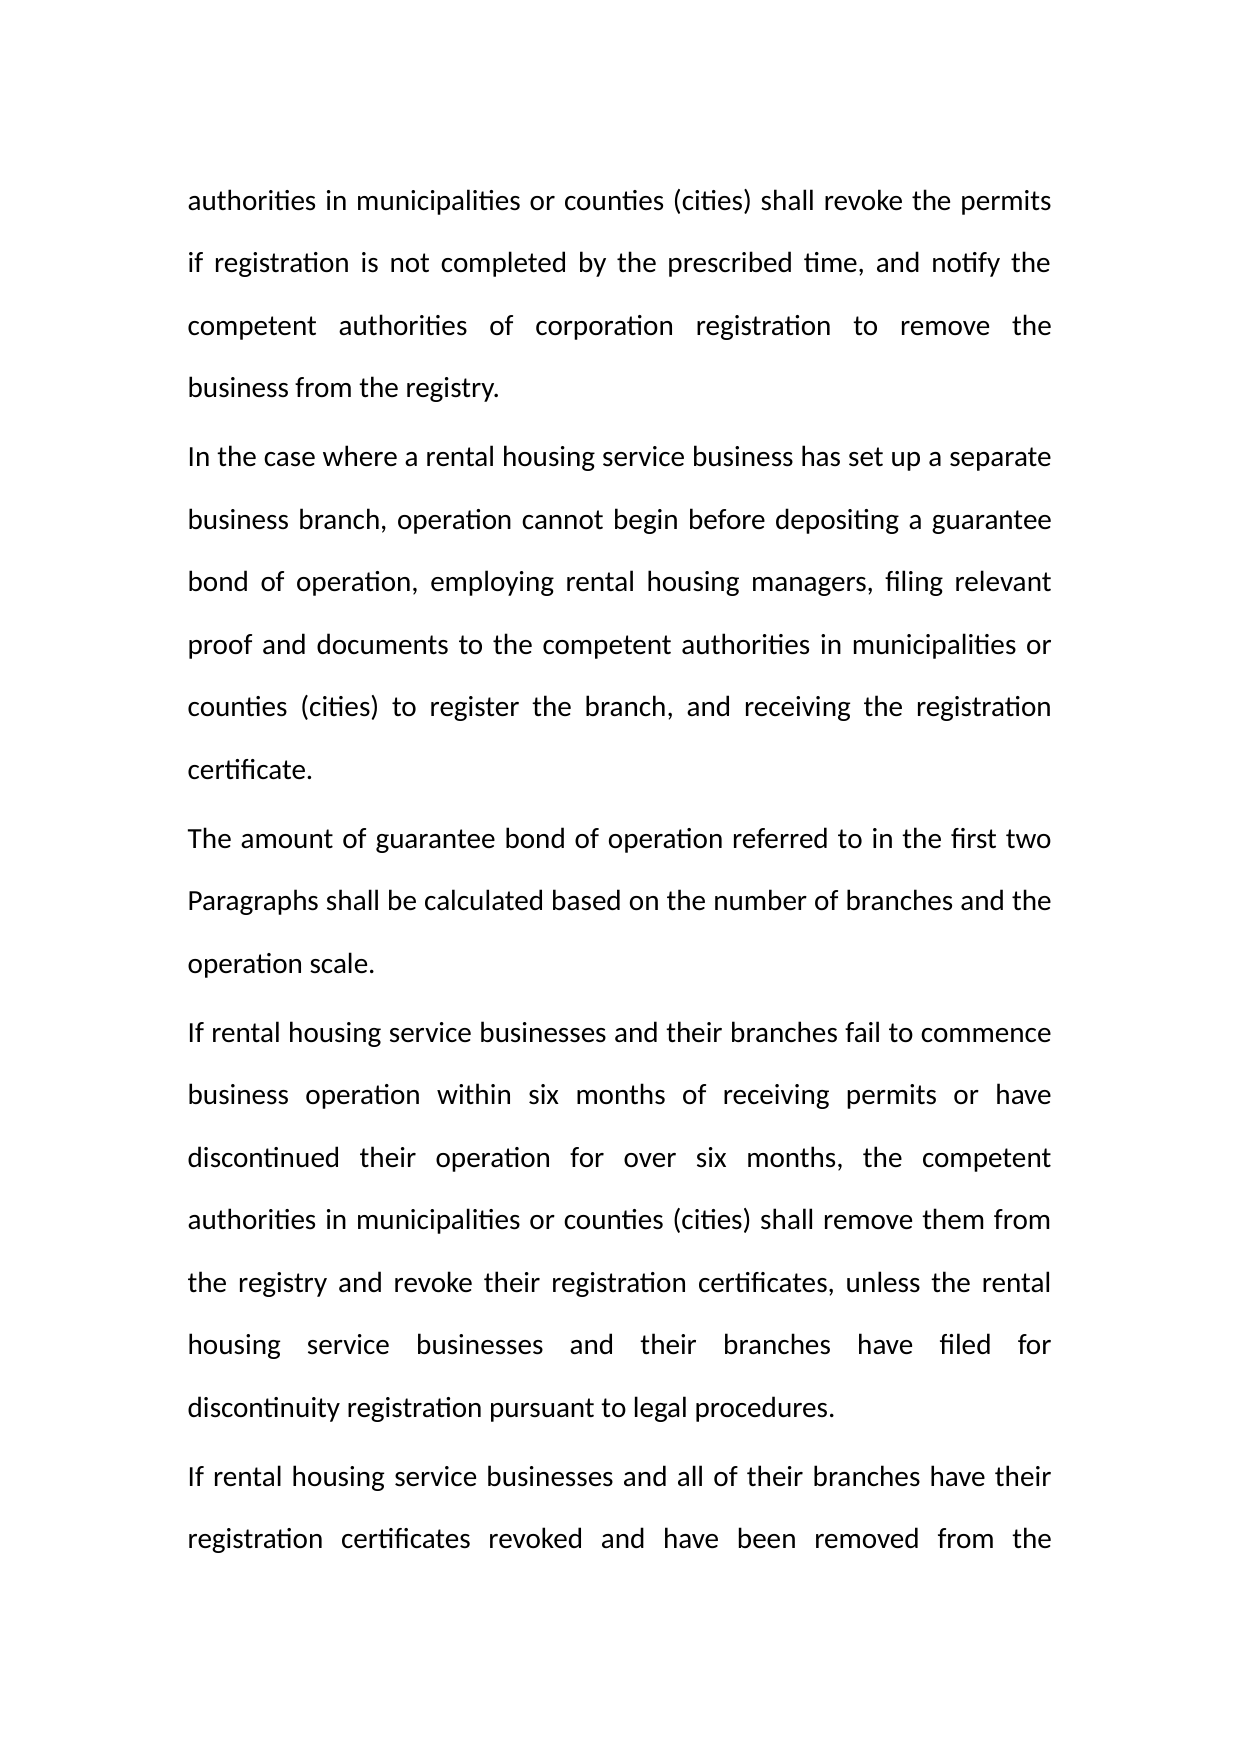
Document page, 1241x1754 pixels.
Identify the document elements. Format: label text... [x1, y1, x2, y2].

text If rental housing service businesses and all of their branches have their registration certificates revoked and have been removed from the [187, 1434, 1053, 1559]
text authorities in municipalities or counties (cities) shall revoke the permits if registration is not completed by the prescribed time, and notify the competent authorities of corporation registration to remove the business from the registry. [187, 158, 1053, 408]
text In the case where a rental housing service business has set up a separate business branch, operation cannot begin before depositing a guarantee bond of operation, employing rental housing managers, filing relevant proof and documents to the competent authorities in municipalities or counties (cities) to register the branch, and receiving the registration certificate. [187, 415, 1053, 790]
text The amount of guarantee bond of operation referred to in the first two Paragraphs shall be calculated based on the number of branches and the operation scale. [187, 796, 1053, 984]
text If rental housing service businesses and their branches fail to commence business operation within six months of receiving permits or have discontinued their operation for over six months, the competent authorities in municipalities or counties (cities) shall remove them from the registry and revoke their registration certificates, unless the rental housing service businesses and their branches have filed for discontinuity registration pursuant to legal procedures. [187, 990, 1053, 1428]
